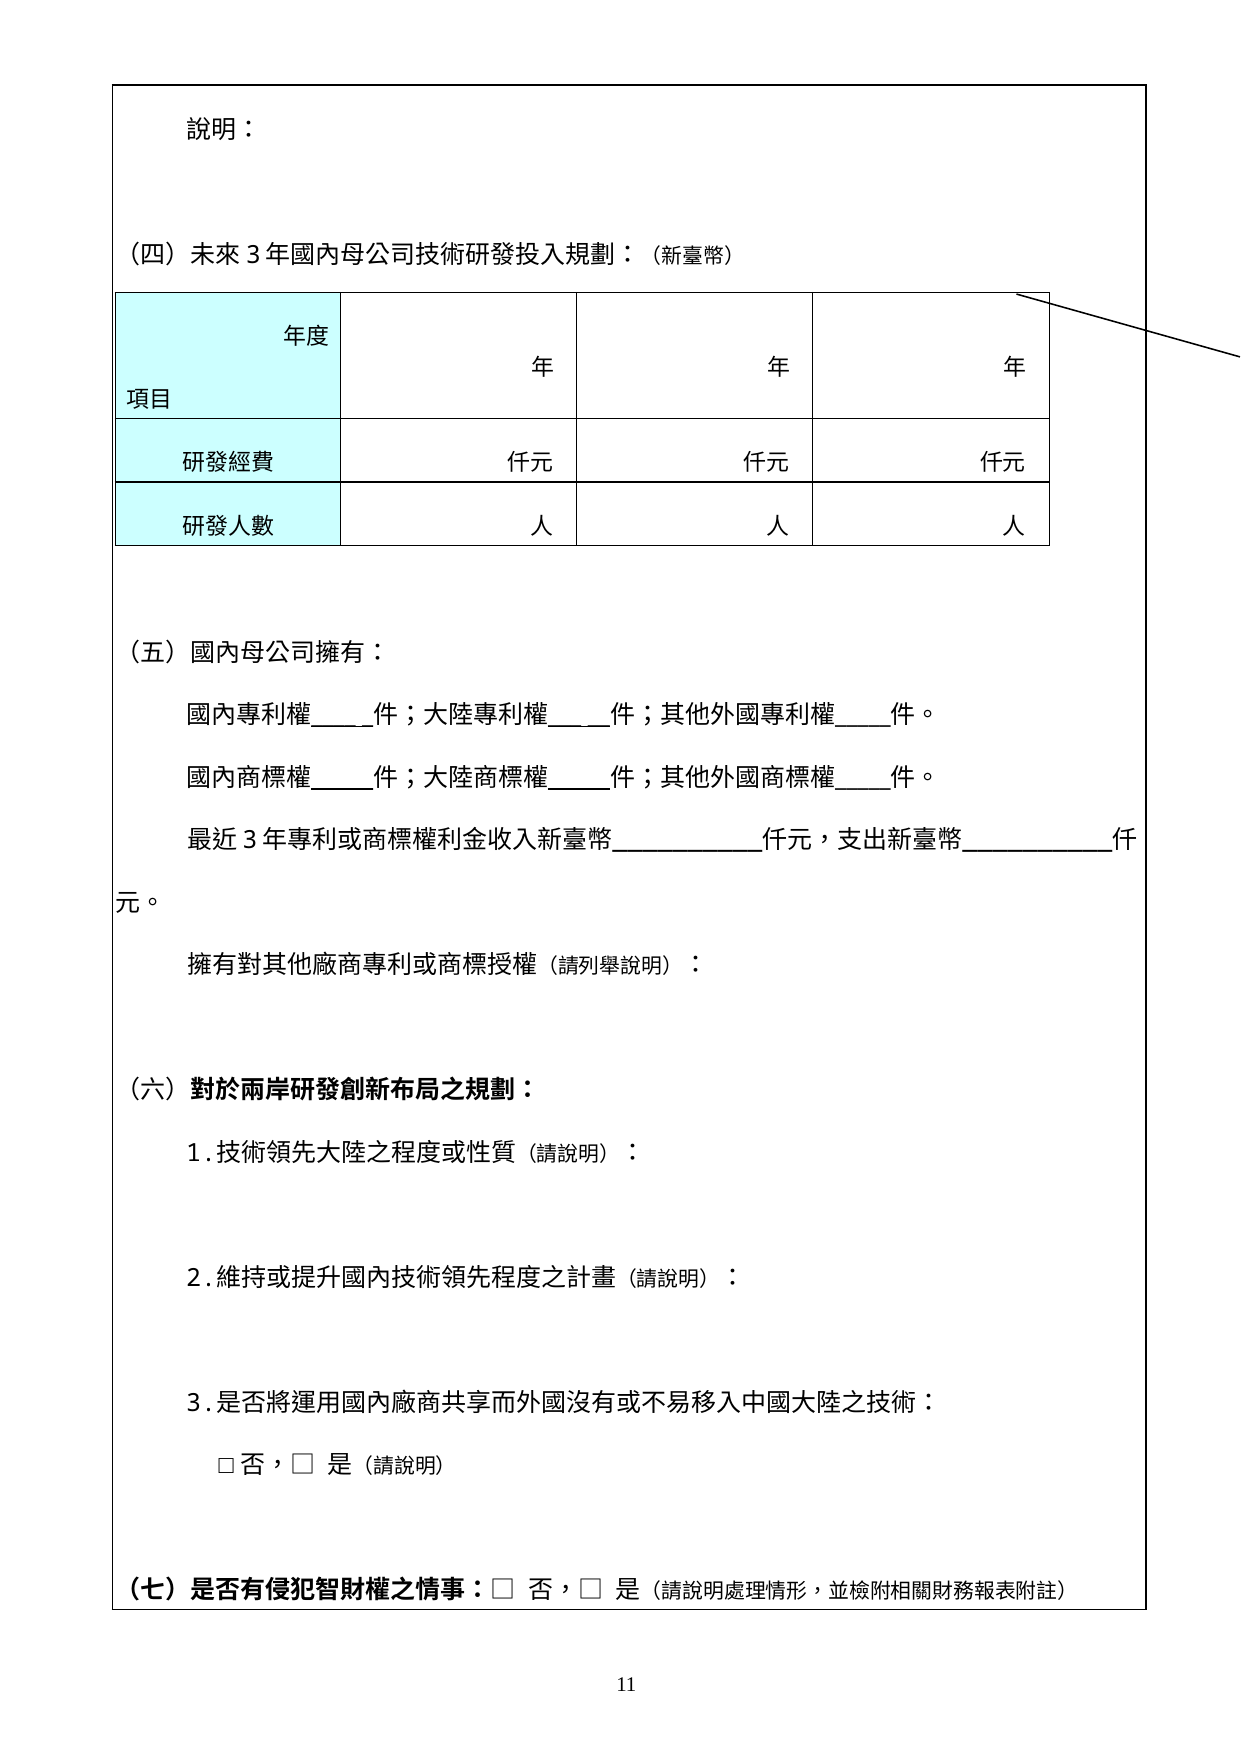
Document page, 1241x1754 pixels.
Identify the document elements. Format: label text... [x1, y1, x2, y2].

table_cell 人 [813, 483, 1049, 545]
table_cell 研發人數 [116, 483, 340, 545]
table_cell 人 [577, 483, 812, 545]
table_header 說明： （四）未來3年國內母公司技術研發投入規劃：（新臺幣） （五）國內母公司擁有： 國內專利權____ _件；大陸專利權___ __件；其他外國專利權_____件。 國內商標權____ _件；大陸商標權___ __件；其他外國商標權_____件。 最近3年專利或商標權利金收入新臺幣__________仟元，支出新臺幣__________仟元。 擁有對其他廠商專利或商標授權（請列舉說明）： （六）對於兩岸研發創新布局之規劃： 1.技術領先大陸之程度或性質（請說明）： 2.維持或提升國內技術領先程度之計畫（請說明）： 3.是否將運用國內廠商共享而外國沒有或不易移入中國大陸之技術： □ 否，□ 是（請說明） （七）是否有侵犯智財權之情事：□ 否，□ 是（請說明處理情形，並檢附相關財務報表附註） [113, 86, 1145, 1608]
table_cell 人 [341, 483, 576, 545]
table_cell 仟元 [577, 419, 812, 481]
table_header 年 [341, 293, 576, 418]
table_header 年度 項目 [116, 293, 340, 418]
table_cell 仟元 [341, 419, 576, 481]
table_header 年 [813, 293, 1049, 418]
table_cell 研發經費 [116, 419, 340, 481]
table_cell 仟元 [813, 419, 1049, 481]
table_header 年 [577, 293, 812, 418]
